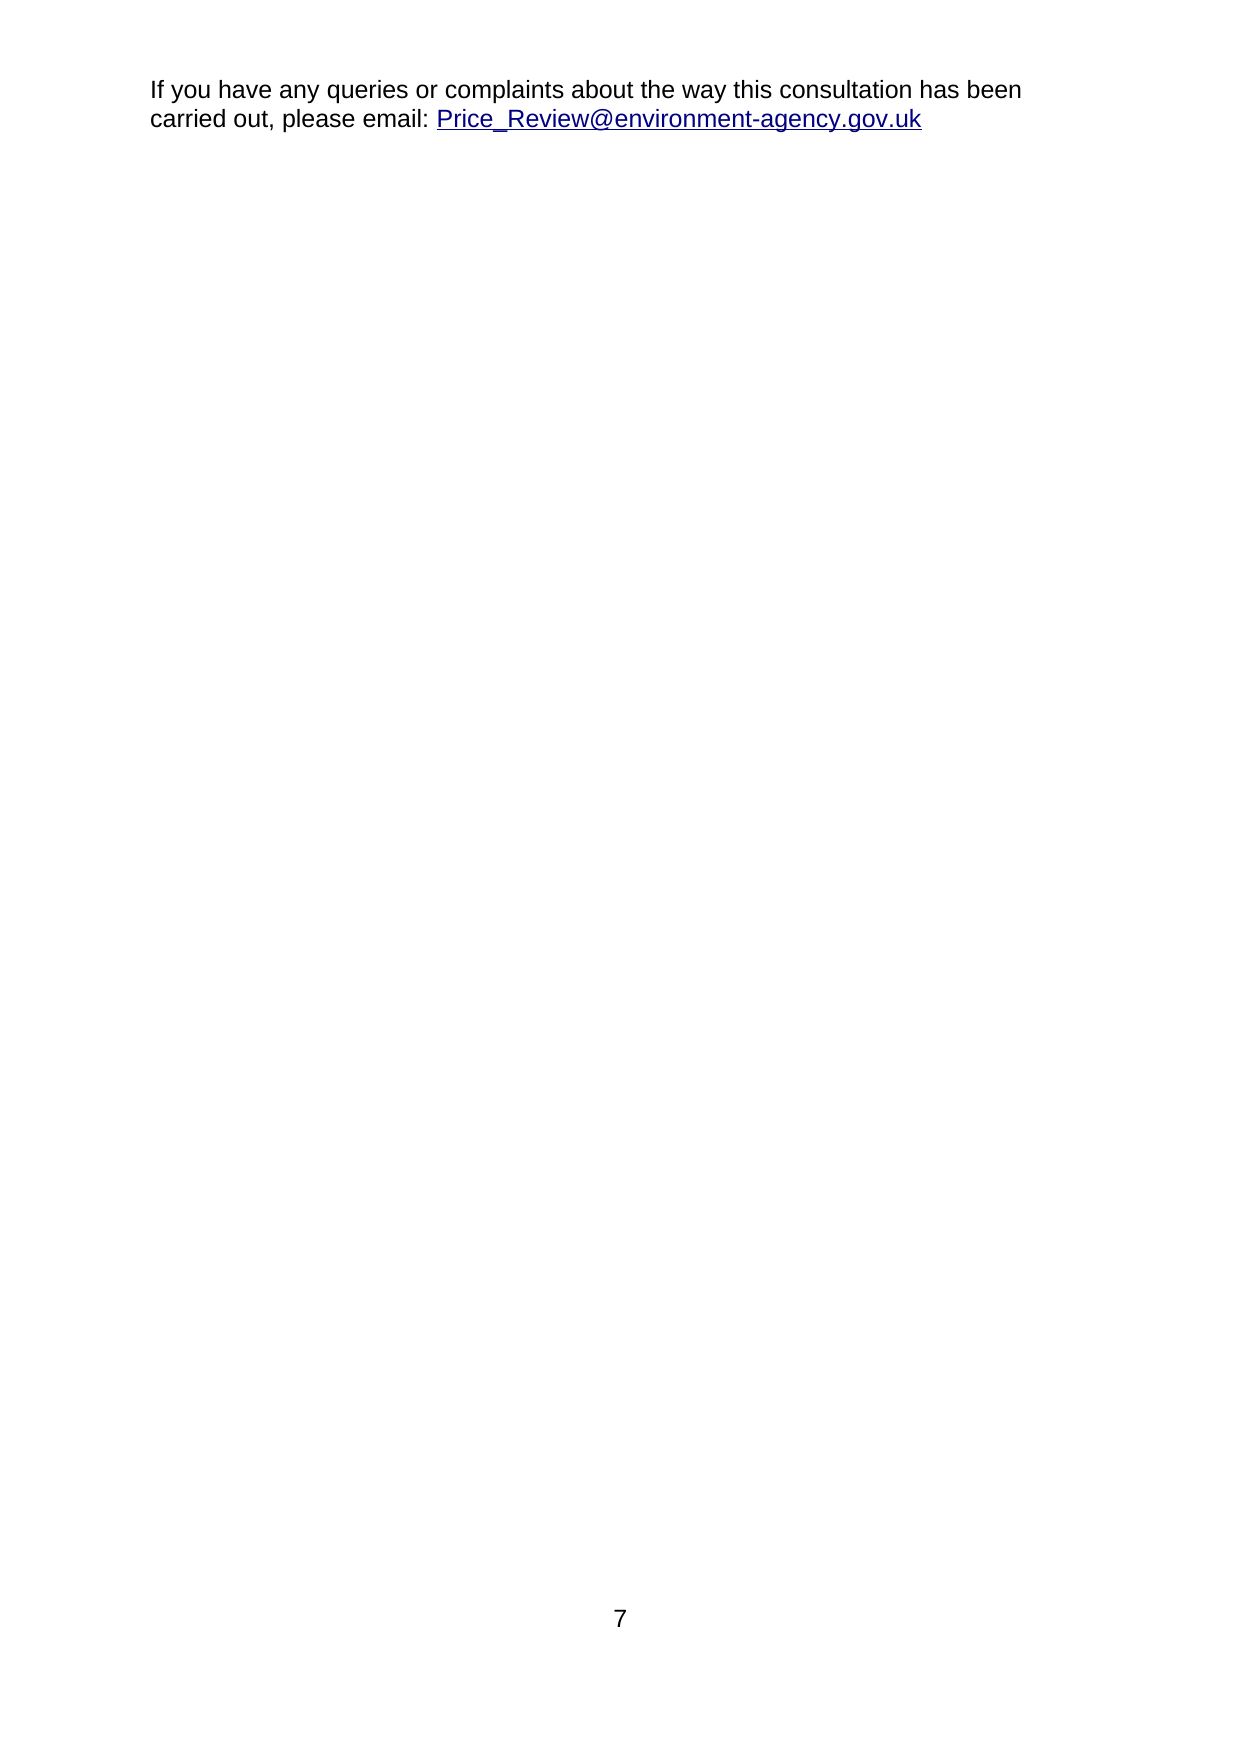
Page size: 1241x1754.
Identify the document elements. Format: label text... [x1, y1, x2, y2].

text If you have any queries or complaints about the way this consultation has been carried out, please email: Price_Review@environment-agency.gov.uk [150, 75, 1090, 132]
